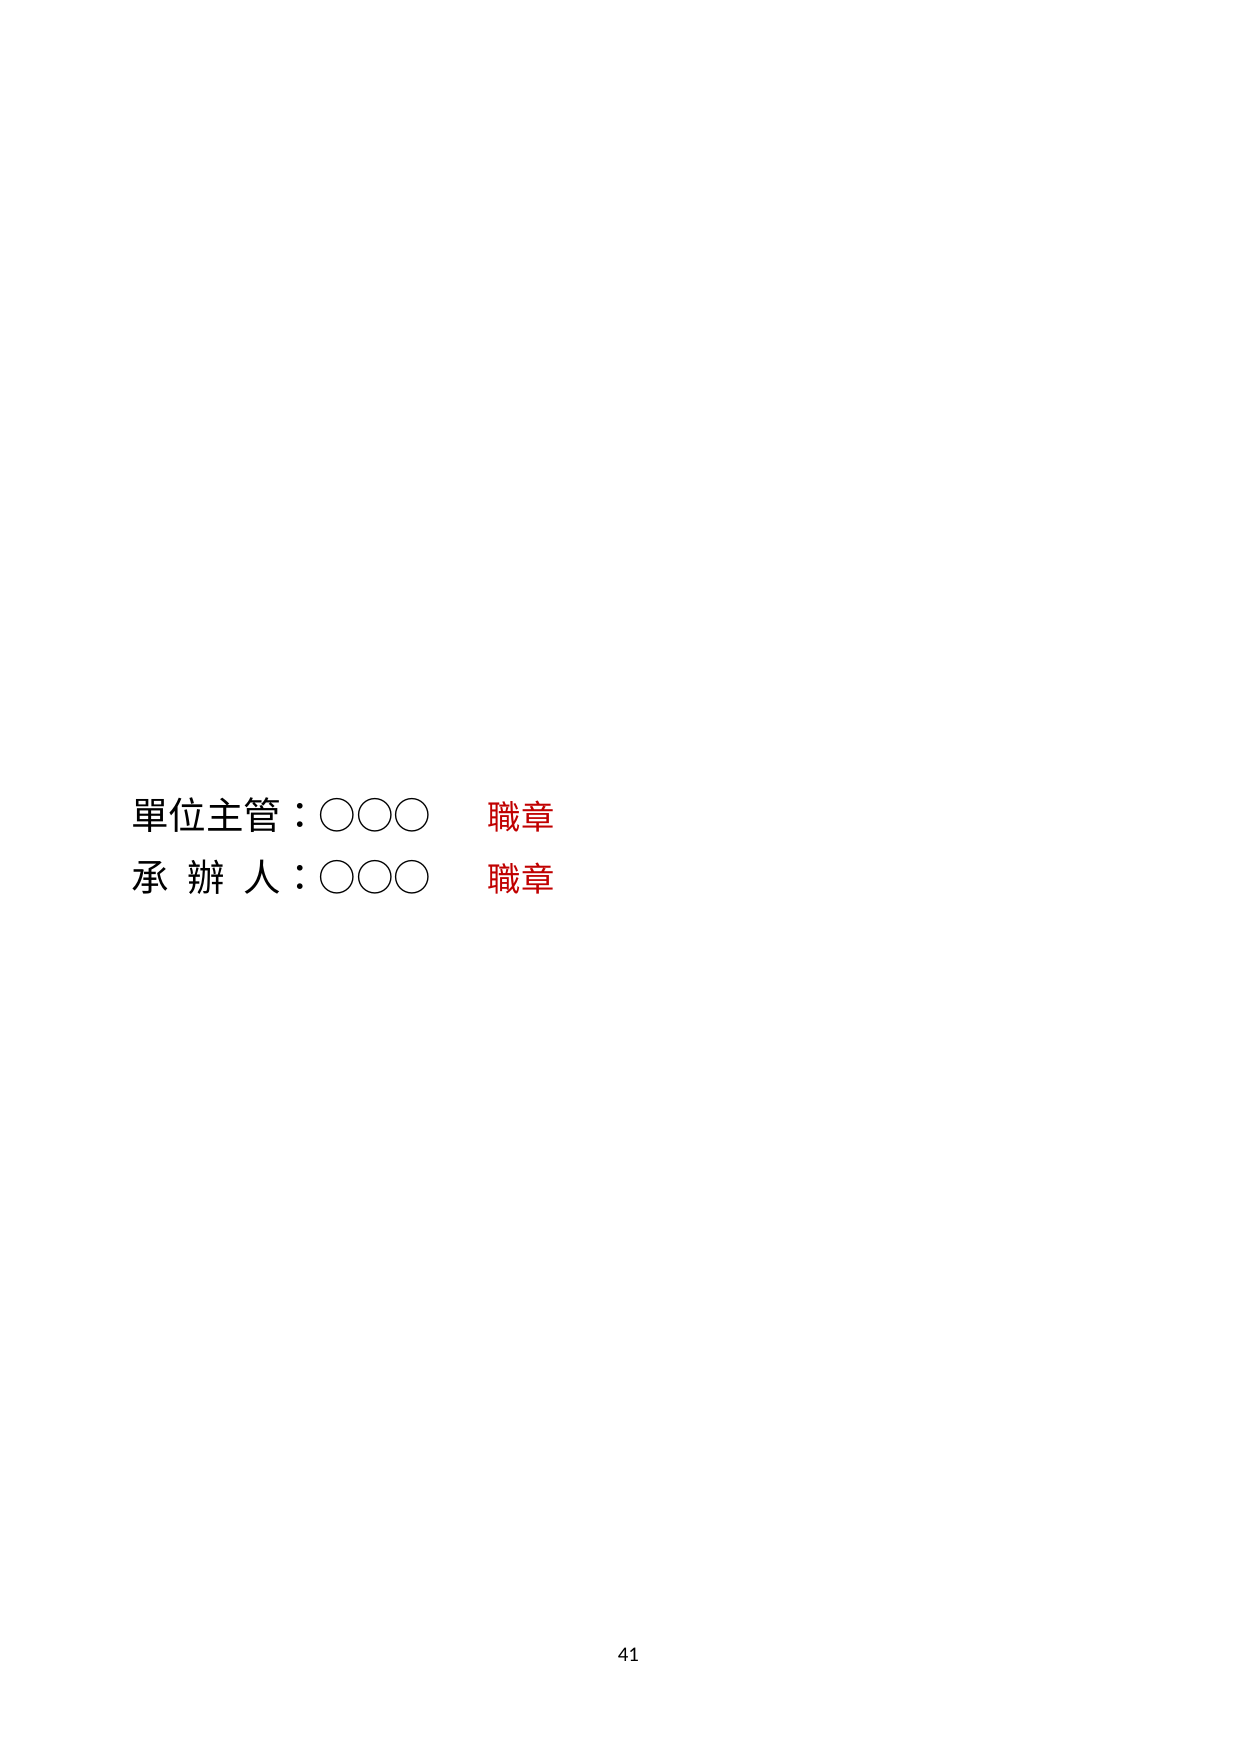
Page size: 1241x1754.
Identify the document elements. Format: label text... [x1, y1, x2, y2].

text 單位主管：○○○ 職章 [131, 771, 1125, 834]
text 承 辦 人：○○○ 職章 [131, 834, 1125, 896]
